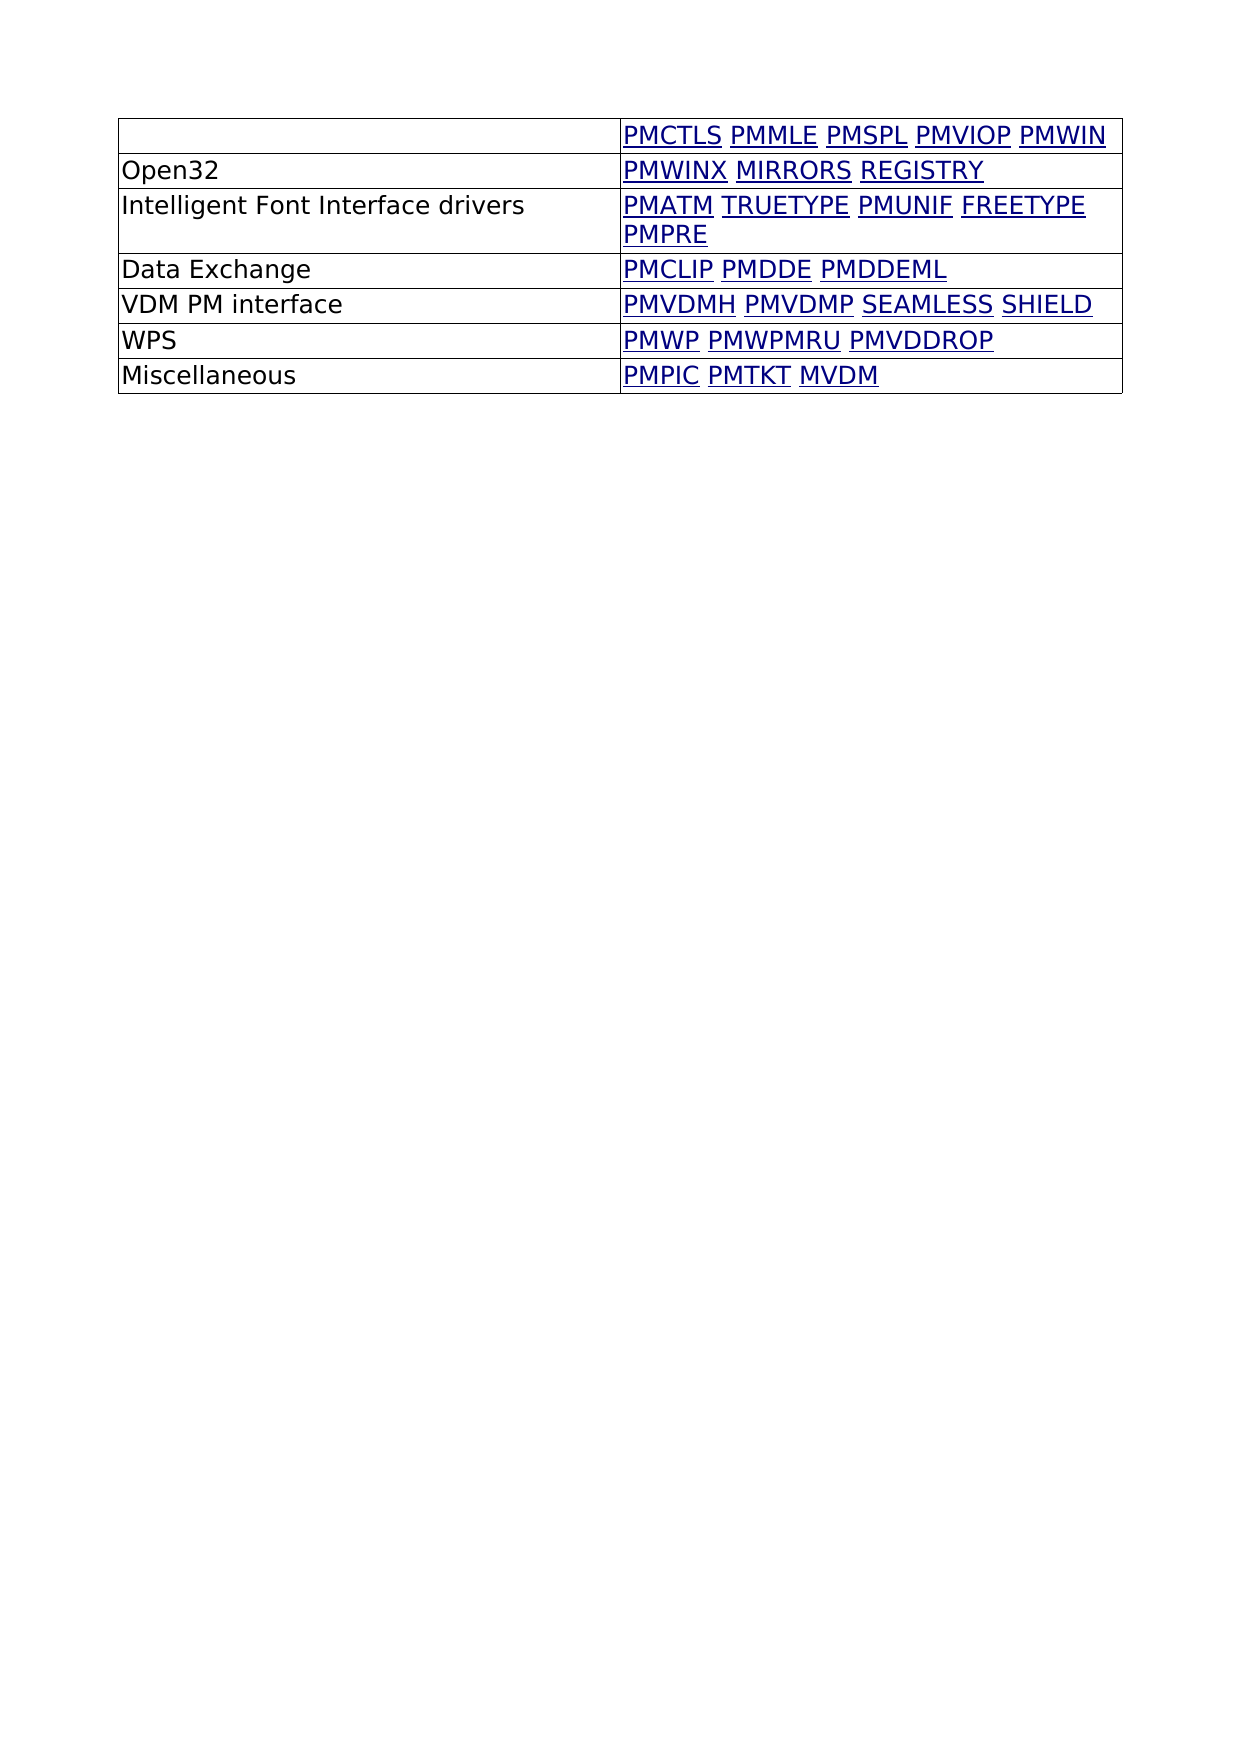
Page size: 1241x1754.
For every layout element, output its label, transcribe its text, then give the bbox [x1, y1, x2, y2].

table_cell WPS [119, 324, 620, 358]
table_cell PMVDMH PMVDMP SEAMLESS SHIELD [621, 289, 1122, 323]
table_cell Data Exchange [119, 254, 620, 288]
table_cell PMCLIP PMDDE PMDDEML [621, 254, 1122, 288]
table_cell PMPIC PMTKT MVDM [621, 359, 1122, 393]
table_cell Intelligent Font Interface drivers [119, 189, 620, 253]
table_cell PMWP PMWPMRU PMVDDROP [621, 324, 1122, 358]
table_cell [119, 119, 620, 153]
table_cell Open32 [119, 154, 620, 188]
table_cell PMATM TRUETYPE PMUNIF FREETYPE PMPRE [621, 189, 1122, 253]
table_cell VDM PM interface [119, 289, 620, 323]
table_cell Miscellaneous [119, 359, 620, 393]
table_cell PMWINX MIRRORS REGISTRY [621, 154, 1122, 188]
table_cell PMCTLS PMMLE PMSPL PMVIOP PMWIN [621, 119, 1122, 153]
